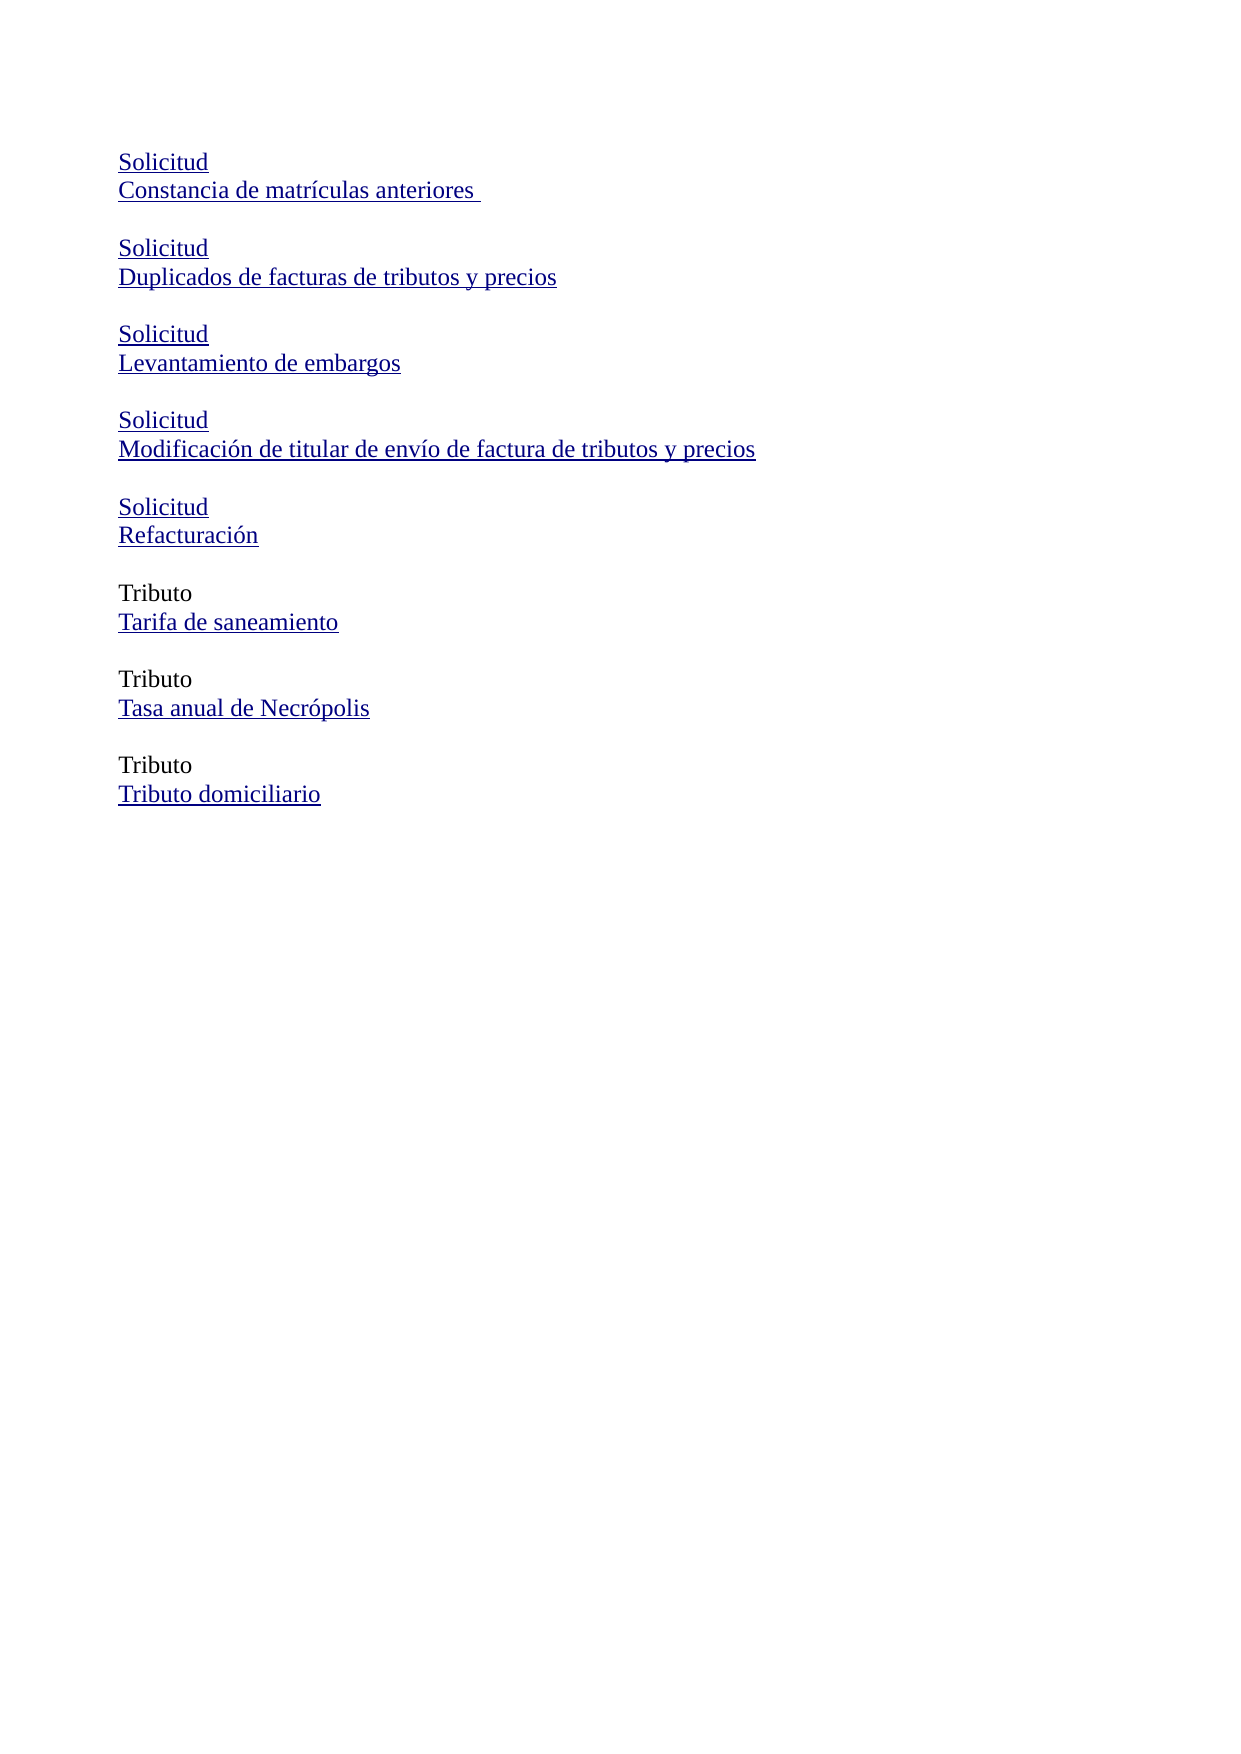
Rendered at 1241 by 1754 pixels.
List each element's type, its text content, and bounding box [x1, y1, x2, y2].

text Tributo [118, 751, 1122, 779]
text Duplicados de facturas de tributos y precios [118, 262, 1122, 291]
text Solicitud [118, 492, 1122, 521]
text Tributo [118, 664, 1122, 693]
text Tributo domiciliario [118, 779, 1122, 808]
text Solicitud [118, 147, 1122, 176]
text Solicitud [118, 406, 1122, 434]
text Solicitud [118, 319, 1122, 348]
text Tasa anual de Necrópolis [118, 693, 1122, 722]
text Refacturación [118, 521, 1122, 549]
text Modificación de titular de envío de factura de tributos y precios [118, 434, 1122, 463]
text Levantamiento de embargos [118, 348, 1122, 377]
text Tributo [118, 578, 1122, 607]
text Tarifa de saneamiento [118, 607, 1122, 636]
text Solicitud [118, 233, 1122, 262]
text Constancia de matrículas anteriores [118, 176, 1122, 204]
